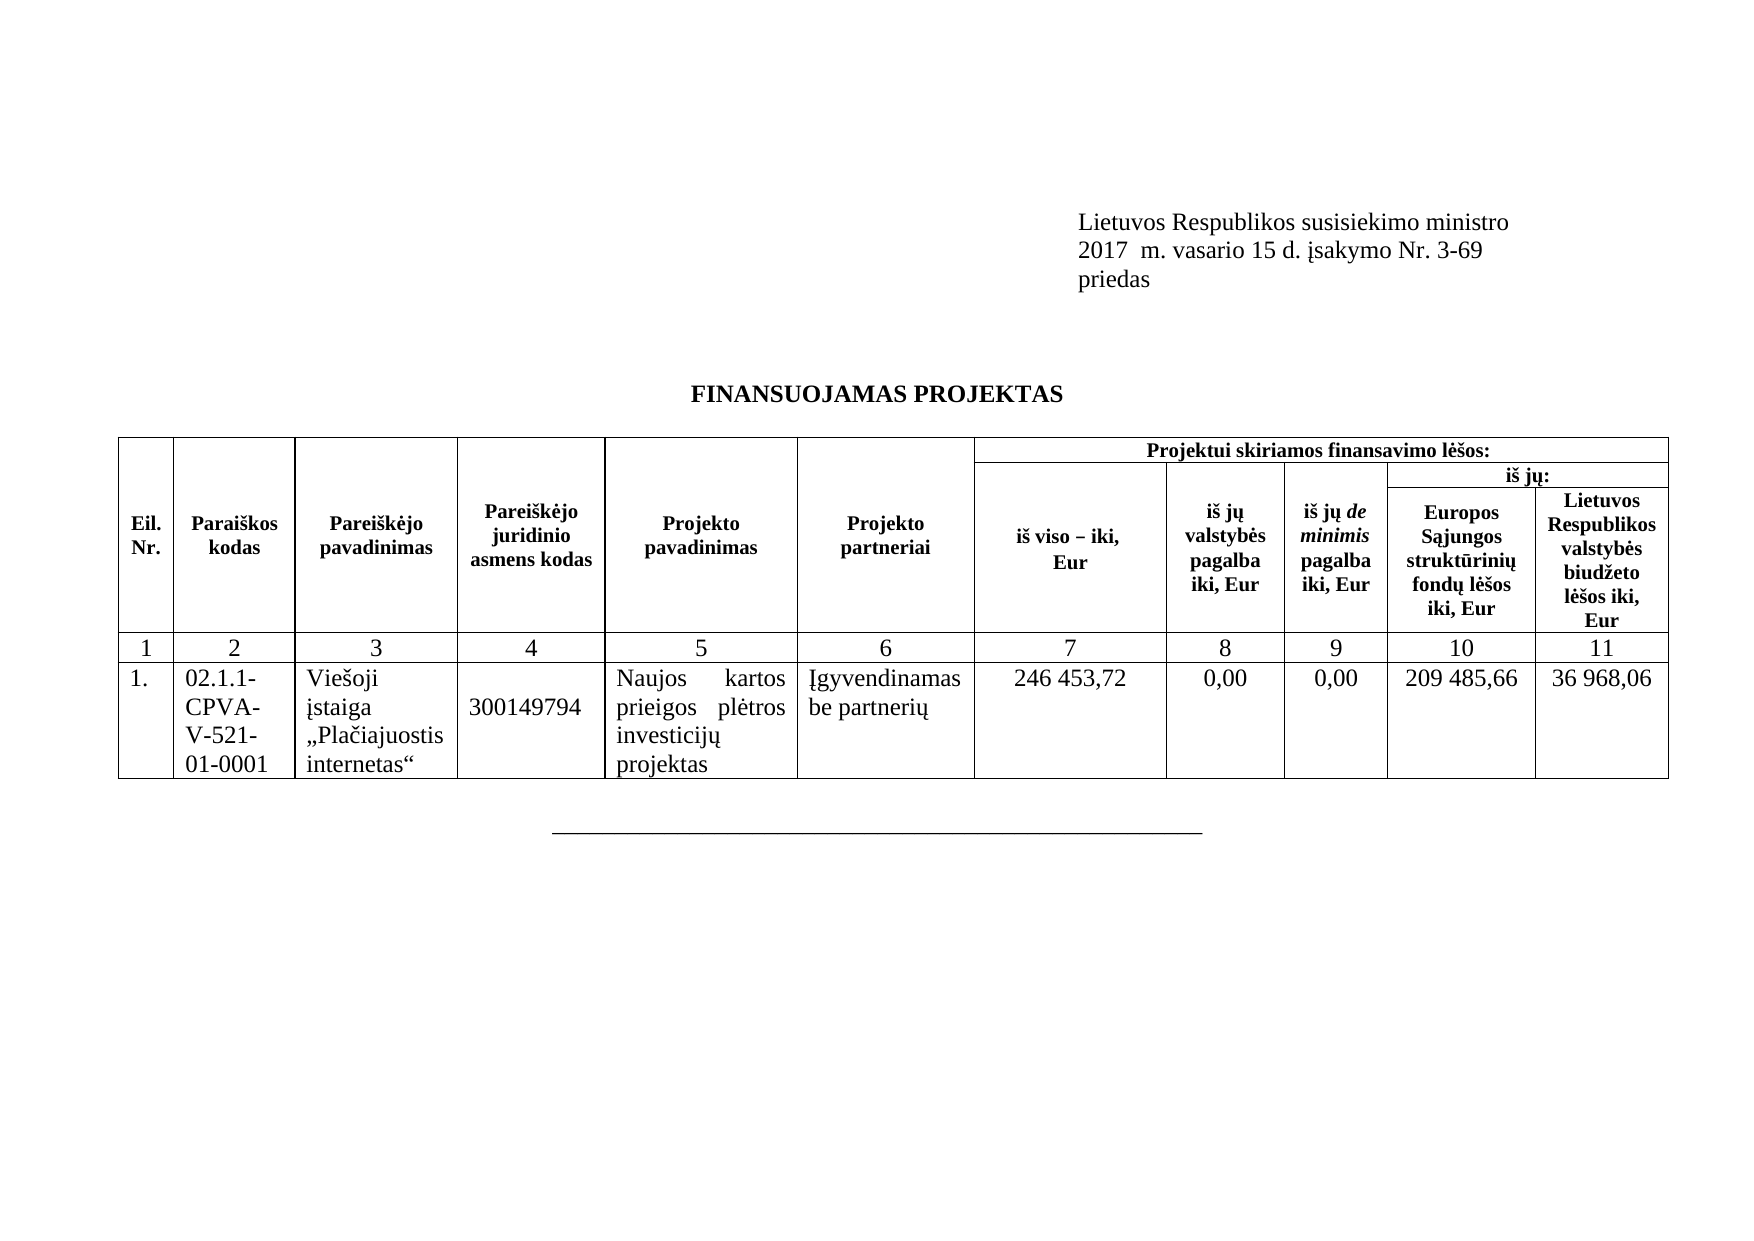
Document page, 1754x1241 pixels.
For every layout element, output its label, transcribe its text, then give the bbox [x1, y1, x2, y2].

table_cell 02.1.1-CPVA-V-521-01-0001 [174, 663, 294, 778]
table_cell 6 [798, 633, 974, 662]
table_cell 36 968,06 [1536, 663, 1668, 778]
table_cell 10 [1388, 633, 1535, 662]
text 2017 m. vasario 15 d. įsakymo Nr. 3-69 [1078, 235, 1565, 264]
table_cell 209 485,66 [1388, 663, 1535, 778]
table_cell iš jų de minimis pagalba iki, Eur [1285, 463, 1387, 632]
table_cell iš jų: [1388, 463, 1668, 487]
table_header Projekto pavadinimas [606, 438, 797, 632]
table_header Projektui skiriamos finansavimo lėšos: [975, 438, 1668, 462]
table_header Pareiškėjo pavadinimas [296, 438, 457, 632]
text Lietuvos Respublikos susisiekimo ministro [1078, 207, 1565, 235]
table_cell 1 [119, 633, 173, 662]
table_cell 8 [1167, 633, 1284, 662]
table_cell 300149794 [458, 663, 604, 778]
table_cell 2 [174, 633, 294, 662]
table_cell 1. [119, 663, 173, 778]
table_header Paraiškos kodas [174, 438, 294, 632]
table_cell Lietuvos Respublikos valstybės biudžeto lėšos iki, Eur [1536, 488, 1668, 632]
table_header Projekto partneriai [798, 438, 974, 632]
text priedas [1078, 264, 1565, 293]
table_header Pareiškėjo juridinio asmens kodas [458, 438, 604, 632]
table_cell 246 453,72 [975, 663, 1166, 778]
text ____________________________________________________ [118, 808, 1636, 837]
table_cell iš jų valstybės pagalba iki, Eur [1167, 463, 1284, 632]
table_cell 5 [606, 633, 797, 662]
table_cell 0,00 [1285, 663, 1387, 778]
table_cell 3 [296, 633, 457, 662]
table_header Eil. Nr. [119, 438, 173, 632]
table_cell Europos Sąjungos struktūrinių fondų lėšos iki, Eur [1388, 488, 1535, 632]
table_cell 7 [975, 633, 1166, 662]
table_cell 11 [1536, 633, 1668, 662]
table_cell 9 [1285, 633, 1387, 662]
table_cell 4 [458, 633, 604, 662]
table_cell 0,00 [1167, 663, 1284, 778]
table_cell Įgyvendinamas be partnerių [798, 663, 974, 778]
table_cell Viešoji įstaiga „Plačiajuostis internetas“ [296, 663, 457, 778]
table_cell iš viso – iki, Eur [975, 463, 1166, 632]
table_cell Naujos kartos prieigos plėtros investicijų projektas [606, 663, 797, 778]
text FINANSUOJAMAS PROJEKTAS [118, 379, 1636, 408]
